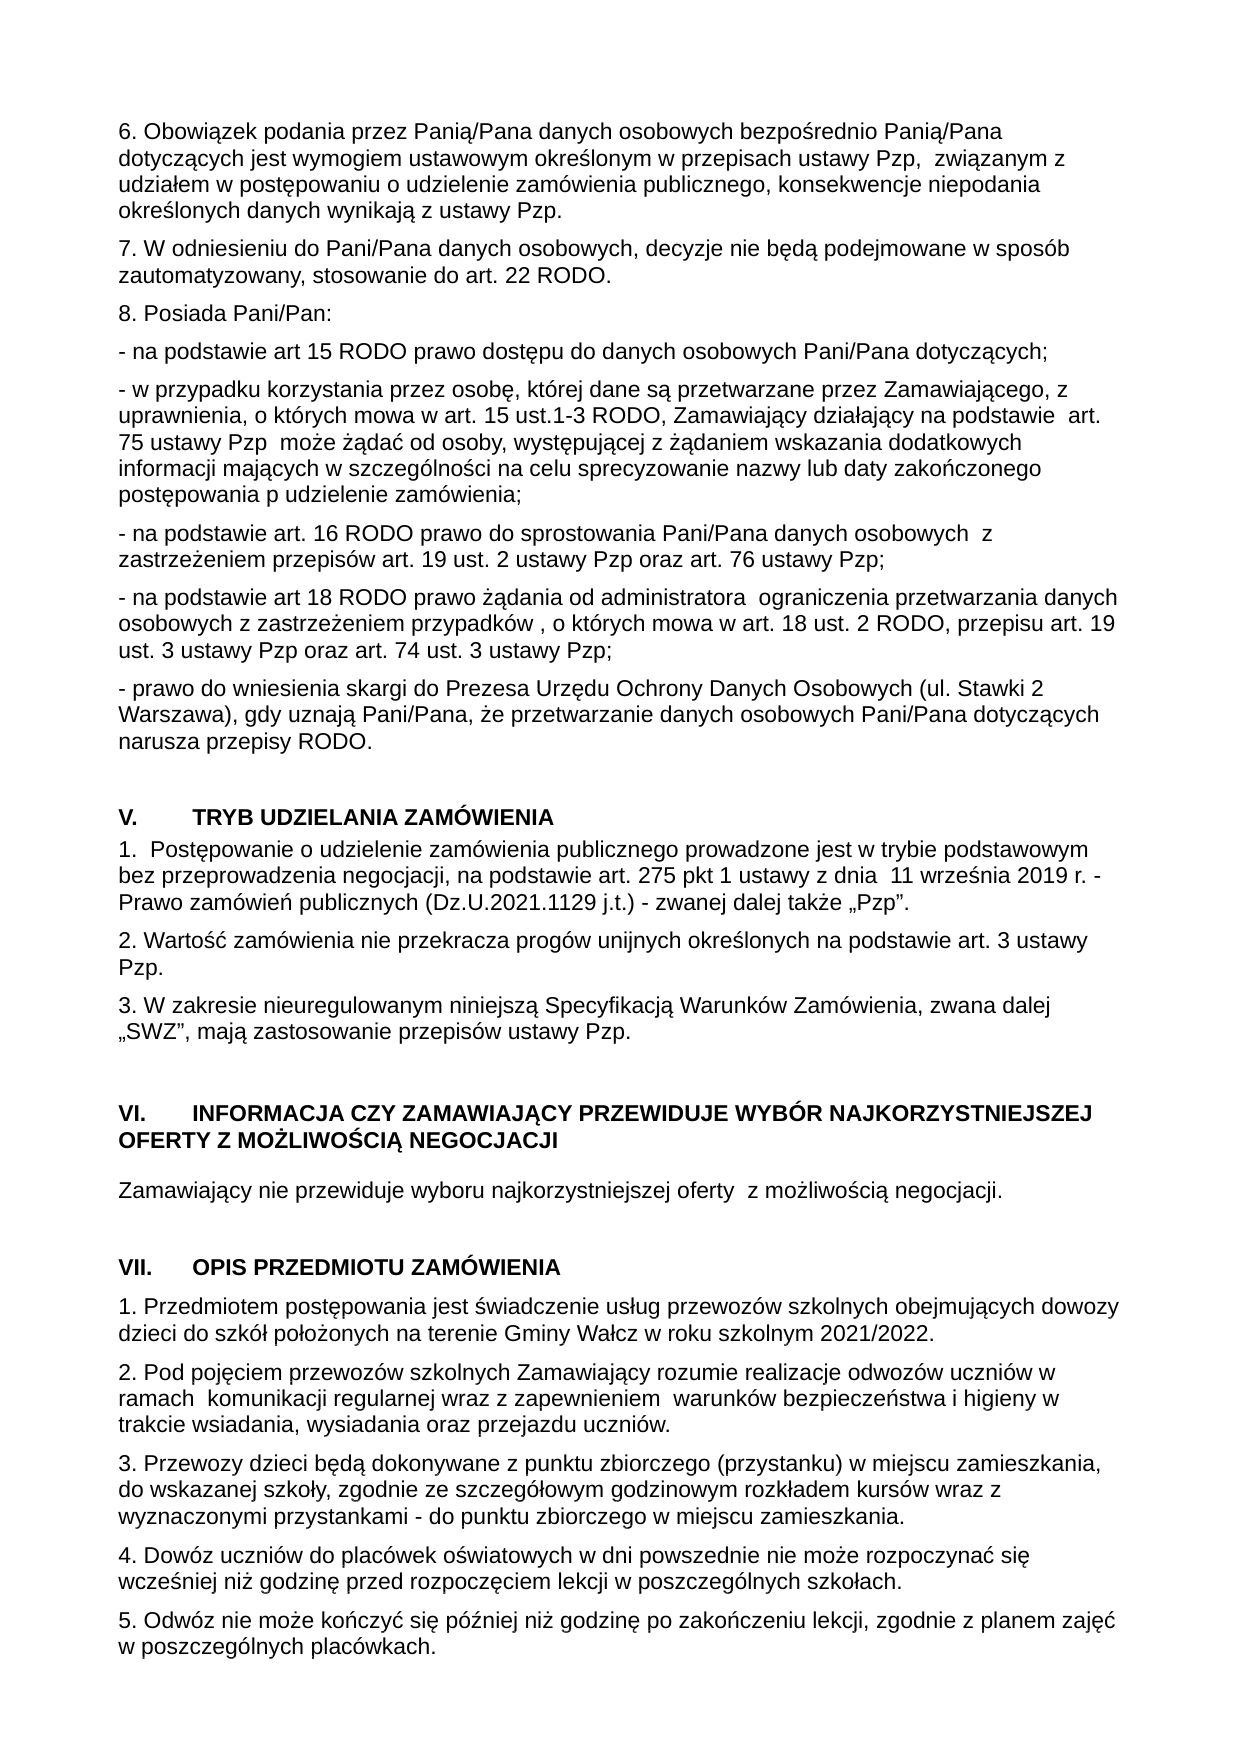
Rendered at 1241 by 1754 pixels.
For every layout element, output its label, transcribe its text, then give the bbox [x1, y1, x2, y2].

text - prawo do wniesienia skargi do Prezesa Urzędu Ochrony Danych Osobowych (ul. Stawki 2 Warszawa), gdy uznają Pani/Pana, że przetwarzanie danych osobowych Pani/Pana dotyczących narusza przepisy RODO. [118, 675, 1122, 754]
text 8. Posiada Pani/Pan: [118, 300, 1122, 326]
text - na podstawie art. 16 RODO prawo do sprostowania Pani/Pana danych osobowych z zastrzeżeniem przepisów art. 19 ust. 2 ustawy Pzp oraz art. 76 ustawy Pzp; [118, 519, 1122, 572]
text 2. Wartość zamówienia nie przekracza progów unijnych określonych na podstawie art. 3 ustawy Pzp. [118, 927, 1122, 980]
text - na podstawie art 18 RODO prawo żądania od administratora ograniczenia przetwarzania danych osobowych z zastrzeżeniem przypadków , o których mowa w art. 18 ust. 2 RODO, przepisu art. 19 ust. 3 ustawy Pzp oraz art. 74 ust. 3 ustawy Pzp; [118, 584, 1122, 663]
text 4. Dowóz uczniów do placówek oświatowych w dni powszednie nie może rozpoczynać się wcześniej niż godzinę przed rozpoczęciem lekcji w poszczególnych szkołach. [118, 1542, 1122, 1594]
text - na podstawie art 15 RODO prawo dostępu do danych osobowych Pani/Pana dotyczących; [118, 338, 1122, 364]
text Zamawiający nie przewiduje wyboru najkorzystniejszej oferty z możliwością negocjacji. [118, 1177, 1122, 1203]
text 1. Przedmiotem postępowania jest świadczenie usług przewozów szkolnych obejmujących dowozy dzieci do szkół położonych na terenie Gminy Wałcz w roku szkolnym 2021/2022. [118, 1293, 1122, 1346]
text V. TRYB UDZIELANIA ZAMÓWIENIA [118, 804, 1122, 830]
text 5. Odwóz nie może kończyć się później niż godzinę po zakończeniu lekcji, zgodnie z planem zajęć [118, 1607, 1122, 1631]
text 3. W zakresie nieuregulowanym niniejszą Specyfikacją Warunków Zamówienia, zwana dalej „SWZ”, mają zastosowanie przepisów ustawy Pzp. [118, 992, 1122, 1044]
text 7. W odniesieniu do Pani/Pana danych osobowych, decyzje nie będą podejmowane w sposób zautomatyzowany, stosowanie do art. 22 RODO. [118, 235, 1122, 288]
text VII. OPIS PRZEDMIOTU ZAMÓWIENIA [118, 1254, 1122, 1281]
text 2. Pod pojęciem przewozów szkolnych Zamawiający rozumie realizacje odwozów uczniów w ramach komunikacji regularnej wraz z zapewnieniem warunków bezpieczeństwa i higieny w trakcie wsiadania, wysiadania oraz przejazdu uczniów. [118, 1358, 1122, 1437]
text 1. Postępowanie o udzielenie zamówienia publicznego prowadzone jest w trybie podstawowym bez przeprowadzenia negocjacji, na podstawie art. 275 pkt 1 ustawy z dnia 11 września 2019 r. - Prawo zamówień publicznych (Dz.U.2021.1129 j.t.) - zwanej dalej także „Pzp”. [118, 836, 1122, 915]
text 3. Przewozy dzieci będą dokonywane z punktu zbiorczego (przystanku) w miejscu zamieszkania, do wskazanej szkoły, zgodnie ze szczegółowym godzinowym rozkładem kursów wraz z wyznaczonymi przystankami - do punktu zbiorczego w miejscu zamieszkania. [118, 1450, 1122, 1529]
text 6. Obowiązek podania przez Panią/Pana danych osobowych bezpośrednio Panią/Pana dotyczących jest wymogiem ustawowym określonym w przepisach ustawy Pzp, związanym z udziałem w postępowaniu o udzielenie zamówienia publicznego, konsekwencje niepodania określonych danych wynikają z ustawy Pzp. [118, 118, 1122, 223]
text w poszczególnych placówkach. [118, 1630, 1122, 1659]
text VI. INFORMACJA CZY ZAMAWIAJĄCY PRZEWIDUJE WYBÓR NAJKORZYSTNIEJSZEJ OFERTY Z MOŻLIWOŚCIĄ NEGOCJACJI [118, 1100, 1122, 1153]
text - w przypadku korzystania przez osobę, której dane są przetwarzane przez Zamawiającego, z uprawnienia, o których mowa w art. 15 ust.1-3 RODO, Zamawiający działający na podstawie art. 75 ustawy Pzp może żądać od osoby, występującej z żądaniem wskazania dodatkowych informacji mających w szczególności na celu sprecyzowanie nazwy lub daty zakończonego postępowania p udzielenie zamówienia; [118, 376, 1122, 508]
